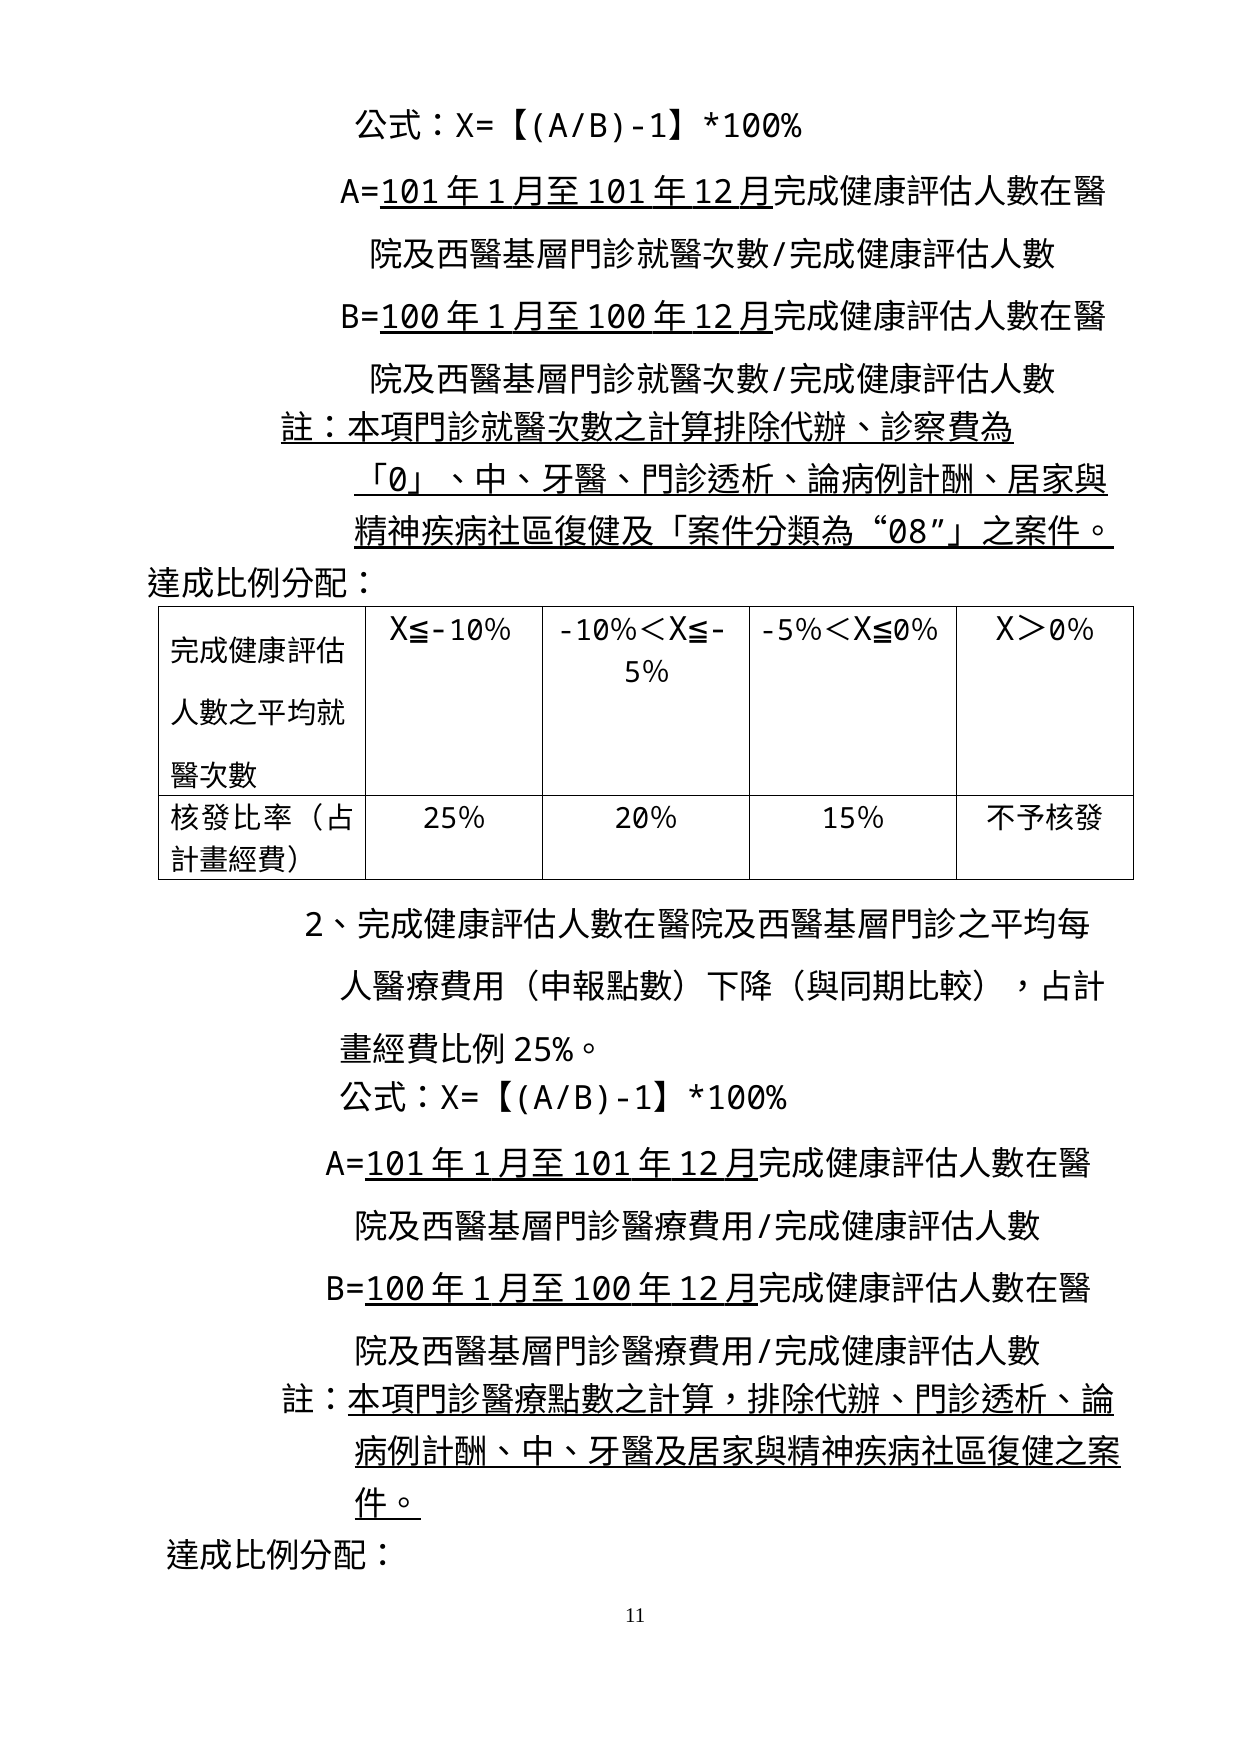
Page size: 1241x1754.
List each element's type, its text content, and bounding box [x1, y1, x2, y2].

text B=100年1月至100年12月完成健康評估人數在醫院及西醫基層門診醫療費用/完成健康評估人數 [325, 1244, 1122, 1369]
text 達成比例分配： [148, 554, 1122, 606]
table_header X≦-10％ [366, 607, 542, 794]
text 2、完成健康評估人數在醫院及西醫基層門診之平均每人醫療費用（申報點數）下降（與同期比較），占計畫經費比例25%。 [304, 880, 1122, 1067]
table_header -5％＜X≦0％ [750, 607, 956, 794]
table_cell 20％ [543, 796, 749, 879]
table_cell 15％ [750, 796, 956, 879]
table_cell 25％ [366, 796, 542, 879]
text 公式：X=【(A/B)-1】*100% [147, 1067, 1122, 1119]
text 達成比例分配： [166, 1526, 1122, 1578]
text B=100年1月至100年12月完成健康評估人數在醫院及西醫基層門診就醫次數/完成健康評估人數 [339, 273, 1122, 398]
table_cell 核發比率（占計畫經費） [159, 796, 365, 879]
table_cell 不予核發 [957, 796, 1133, 879]
text 註：本項門診就醫次數之計算排除代辦、診察費為「0」、中、牙醫、門診透析、論病例計酬、居家與精神疾病社區復健及「案件分類為“08”」之案件。 [280, 398, 1122, 554]
table_header -10％＜X≦-5％ [543, 607, 749, 794]
text A=101年1月至101年12月完成健康評估人數在醫院及西醫基層門診醫療費用/完成健康評估人數 [325, 1119, 1122, 1244]
text 公式：X=【(A/B)-1】*100% [354, 96, 1122, 148]
table_header 完成健康評估人數之平均就醫次數 [159, 607, 365, 794]
text A=101年1月至101年12月完成健康評估人數在醫院及西醫基層門診就醫次數/完成健康評估人數 [339, 148, 1122, 273]
text 註：本項門診醫療點數之計算，排除代辦、門診透析、論病例計酬、中、牙醫及居家與精神疾病社區復健之案件。 [281, 1369, 1122, 1526]
table_header X＞0％ [957, 607, 1133, 794]
